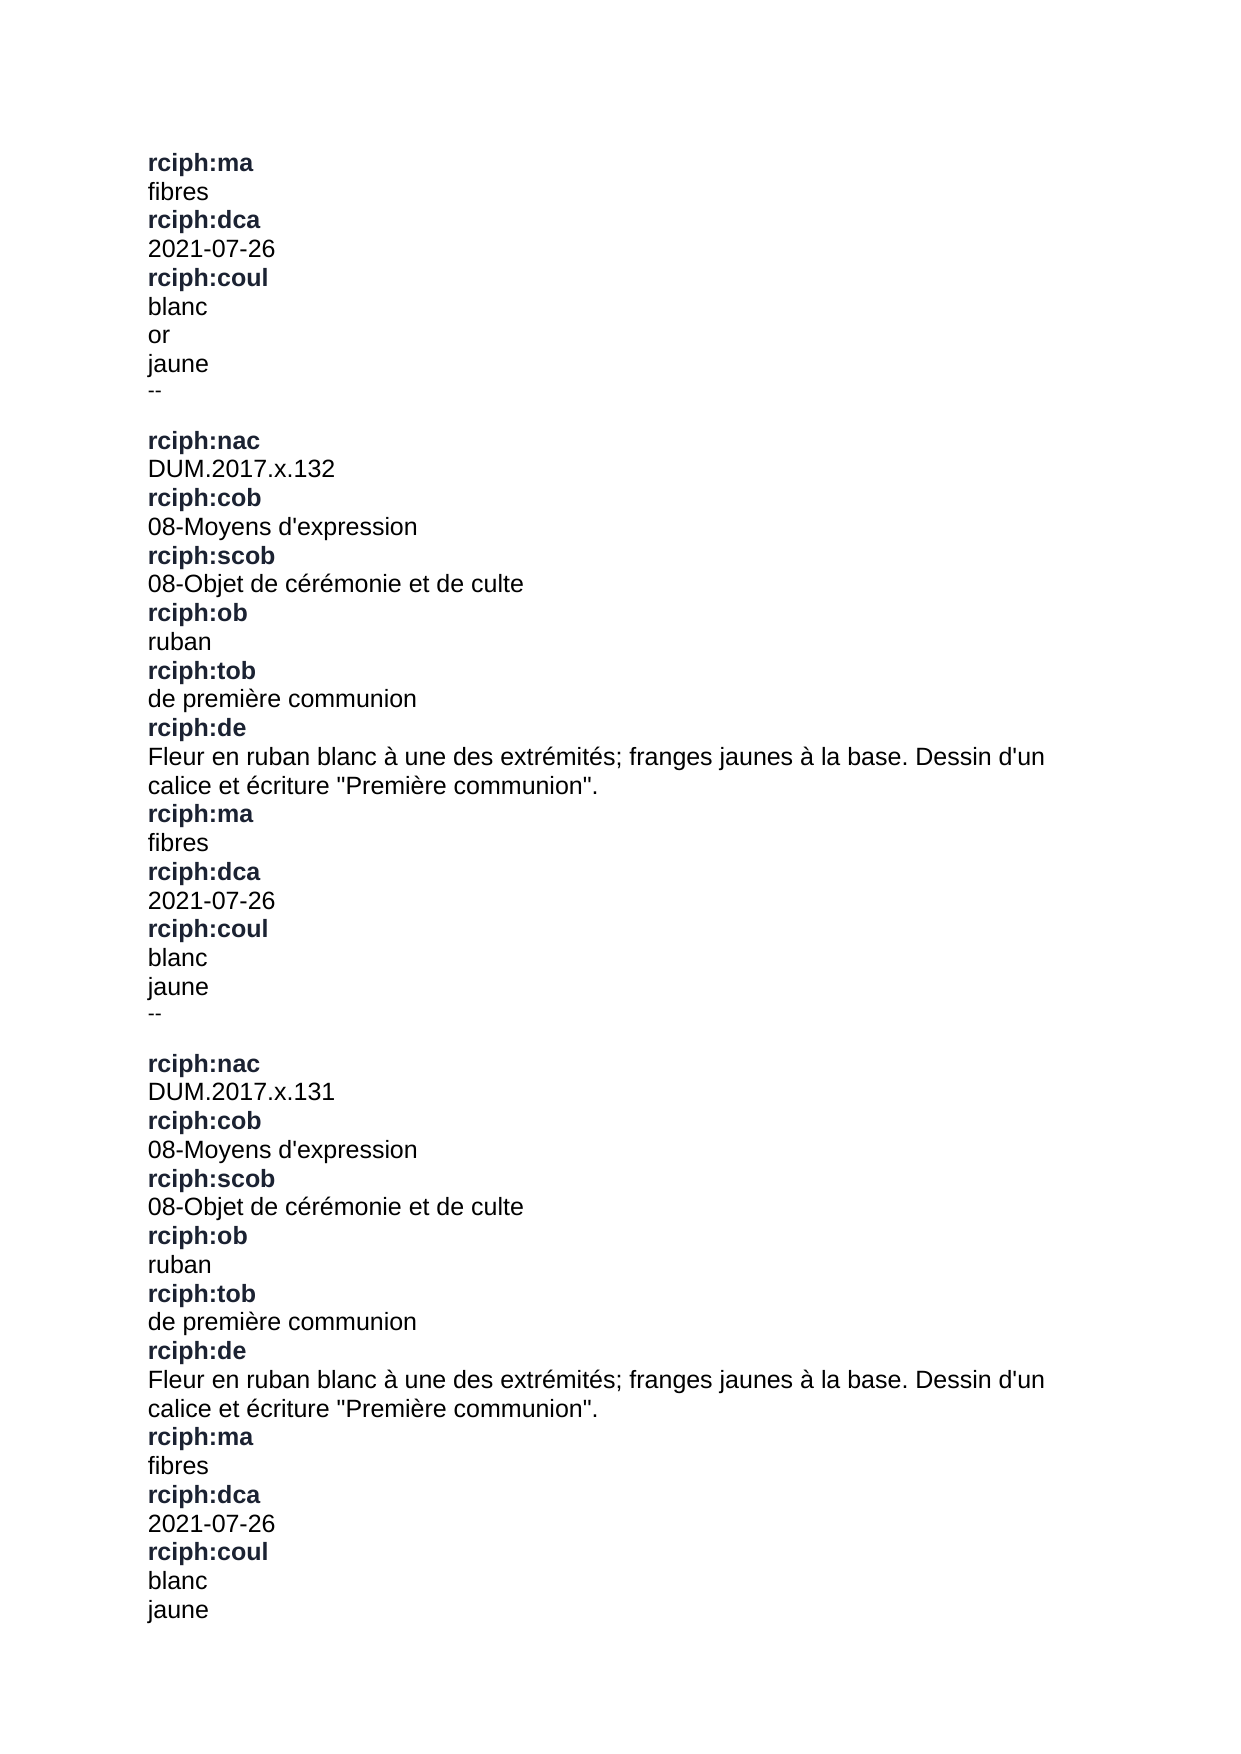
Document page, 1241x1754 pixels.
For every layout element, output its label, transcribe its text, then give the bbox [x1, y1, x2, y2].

text blanc [148, 291, 1092, 320]
text 08-Moyens d'expression [148, 1135, 1092, 1163]
text rciph:ma [148, 148, 1092, 176]
text blanc [148, 943, 1092, 972]
text 08-Moyens d'expression [148, 512, 1092, 541]
text Fleur en ruban blanc à une des extrémités; franges jaunes à la base. Dessin d'un calice et écriture "Première communion". [148, 1365, 1092, 1422]
text DUM.2017.x.131 [148, 1077, 1092, 1106]
text rciph:ma [148, 1422, 1092, 1451]
text 2021-07-26 [148, 886, 1092, 914]
text DUM.2017.x.132 [148, 454, 1092, 483]
text 2021-07-26 [148, 1508, 1092, 1537]
text ruban [148, 1250, 1092, 1278]
text rciph:coul [148, 263, 1092, 291]
text rciph:tob [148, 1278, 1092, 1307]
text rciph:nac [148, 426, 1092, 454]
text rciph:coul [148, 914, 1092, 943]
text jaune [148, 1595, 1092, 1623]
text -- [148, 1001, 1092, 1024]
text fibres [148, 176, 1092, 205]
text rciph:cob [148, 483, 1092, 512]
text rciph:scob [148, 1163, 1092, 1192]
text fibres [148, 828, 1092, 857]
text rciph:ma [148, 799, 1092, 828]
text de première communion [148, 1307, 1092, 1336]
text rciph:ob [148, 1221, 1092, 1250]
text jaune [148, 349, 1092, 378]
text rciph:cob [148, 1106, 1092, 1135]
text rciph:dca [148, 857, 1092, 886]
text rciph:de [148, 1336, 1092, 1365]
text 08-Objet de cérémonie et de culte [148, 569, 1092, 598]
text rciph:dca [148, 205, 1092, 234]
text jaune [148, 972, 1092, 1001]
text rciph:tob [148, 656, 1092, 684]
text rciph:scob [148, 541, 1092, 569]
text Fleur en ruban blanc à une des extrémités; franges jaunes à la base. Dessin d'un calice et écriture "Première communion". [148, 742, 1092, 799]
text 08-Objet de cérémonie et de culte [148, 1192, 1092, 1221]
text rciph:de [148, 713, 1092, 742]
text blanc [148, 1566, 1092, 1595]
text rciph:dca [148, 1480, 1092, 1508]
text rciph:coul [148, 1537, 1092, 1566]
text -- [148, 378, 1092, 402]
text ruban [148, 627, 1092, 656]
text fibres [148, 1451, 1092, 1480]
text rciph:ob [148, 598, 1092, 627]
text 2021-07-26 [148, 234, 1092, 263]
text rciph:nac [148, 1048, 1092, 1077]
text de première communion [148, 684, 1092, 713]
text or [148, 320, 1092, 349]
